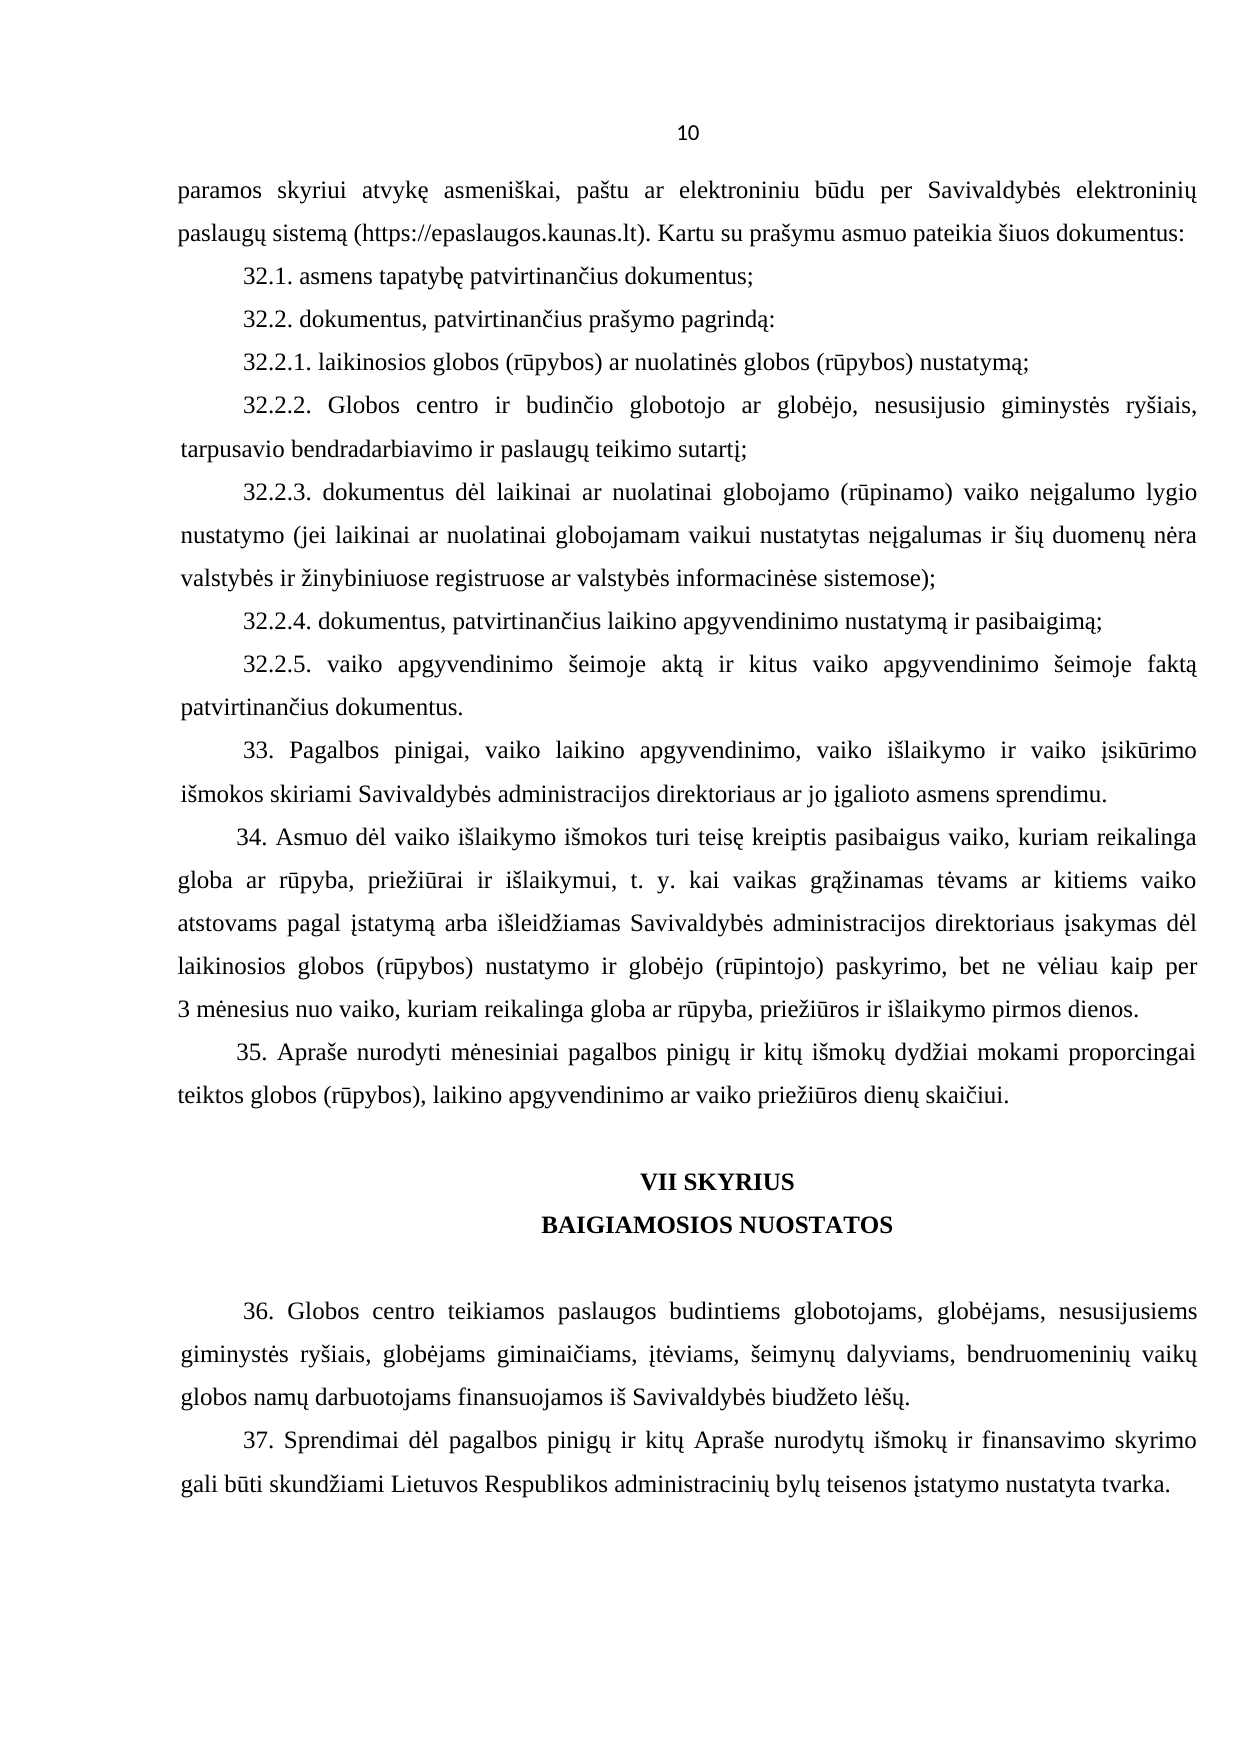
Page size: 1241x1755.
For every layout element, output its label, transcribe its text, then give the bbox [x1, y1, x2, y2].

text 32.2.5. vaiko apgyvendinimo šeimoje aktą ir kitus vaiko apgyvendinimo šeimoje faktą patvirtinančius dokumentus. [180, 649, 1198, 721]
text paramos skyriui atvykę asmeniškai, paštu ar elektroniniu būdu per Savivaldybės elektroninių paslaugų sistemą (https://epaslaugos.kaunas.lt). Kartu su prašymu asmuo pateikia šiuos dokumentus: [177, 175, 1198, 247]
text 32.2.2. Globos centro ir budinčio globotojo ar globėjo, nesusijusio giminystės ryšiais, tarpusavio bendradarbiavimo ir paslaugų teikimo sutartį; [180, 391, 1198, 462]
text 32.2.3. dokumentus dėl laikinai ar nuolatinai globojamo (rūpinamo) vaiko neįgalumo lygio nustatymo (jei laikinai ar nuolatinai globojamam vaikui nustatytas neįgalumas ir šių duomenų nėra valstybės ir žinybiniuose registruose ar valstybės informacinėse sistemose); [180, 477, 1198, 592]
text 32.2. dokumentus, patvirtinančius prašymo pagrindą: [180, 304, 1198, 333]
text 35. Apraše nurodyti mėnesiniai pagalbos pinigų ir kitų išmokų dydžiai mokami proporcingai teiktos globos (rūpybos), laikino apgyvendinimo ar vaiko priežiūros dienų skaičiui. [177, 1037, 1198, 1109]
text 37. Sprendimai dėl pagalbos pinigų ir kitų Apraše nurodytų išmokų ir finansavimo skyrimo gali būti skundžiami Lietuvos Respublikos administracinių bylų teisenos įstatymo nustatyta tvarka. [180, 1426, 1198, 1497]
text BAIGIAMOSIOS NUOSTATOS [180, 1210, 1198, 1239]
text 32.1. asmens tapatybę patvirtinančius dokumentus; [180, 261, 1198, 290]
text 34. Asmuo dėl vaiko išlaikymo išmokos turi teisę kreiptis pasibaigus vaiko, kuriam reikalinga globa ar rūpyba, priežiūrai ir išlaikymui, t. y. kai vaikas grąžinamas tėvams ar kitiems vaiko atstovams pagal įstatymą arba išleidžiamas Savivaldybės administracijos direktoriaus įsakymas dėl laikinosios globos (rūpybos) nustatymo ir globėjo (rūpintojo) paskyrimo, bet ne vėliau kaip per 3 mėnesius nuo vaiko, kuriam reikalinga globa ar rūpyba, priežiūros ir išlaikymo pirmos dienos. [177, 822, 1198, 1023]
text VII SKYRIUS [180, 1167, 1198, 1196]
text 33. Pagalbos pinigai, vaiko laikino apgyvendinimo, vaiko išlaikymo ir vaiko įsikūrimo išmokos skiriami Savivaldybės administracijos direktoriaus ar jo įgalioto asmens sprendimu. [180, 736, 1198, 807]
text 32.2.1. laikinosios globos (rūpybos) ar nuolatinės globos (rūpybos) nustatymą; [180, 347, 1198, 376]
text 36. Globos centro teikiamos paslaugos budintiems globotojams, globėjams, nesusijusiems giminystės ryšiais, globėjams giminaičiams, įtėviams, šeimynų dalyviams, bendruomeninių vaikų globos namų darbuotojams finansuojamos iš Savivaldybės biudžeto lėšų. [180, 1296, 1198, 1411]
text 32.2.4. dokumentus, patvirtinančius laikino apgyvendinimo nustatymą ir pasibaigimą; [180, 606, 1198, 635]
